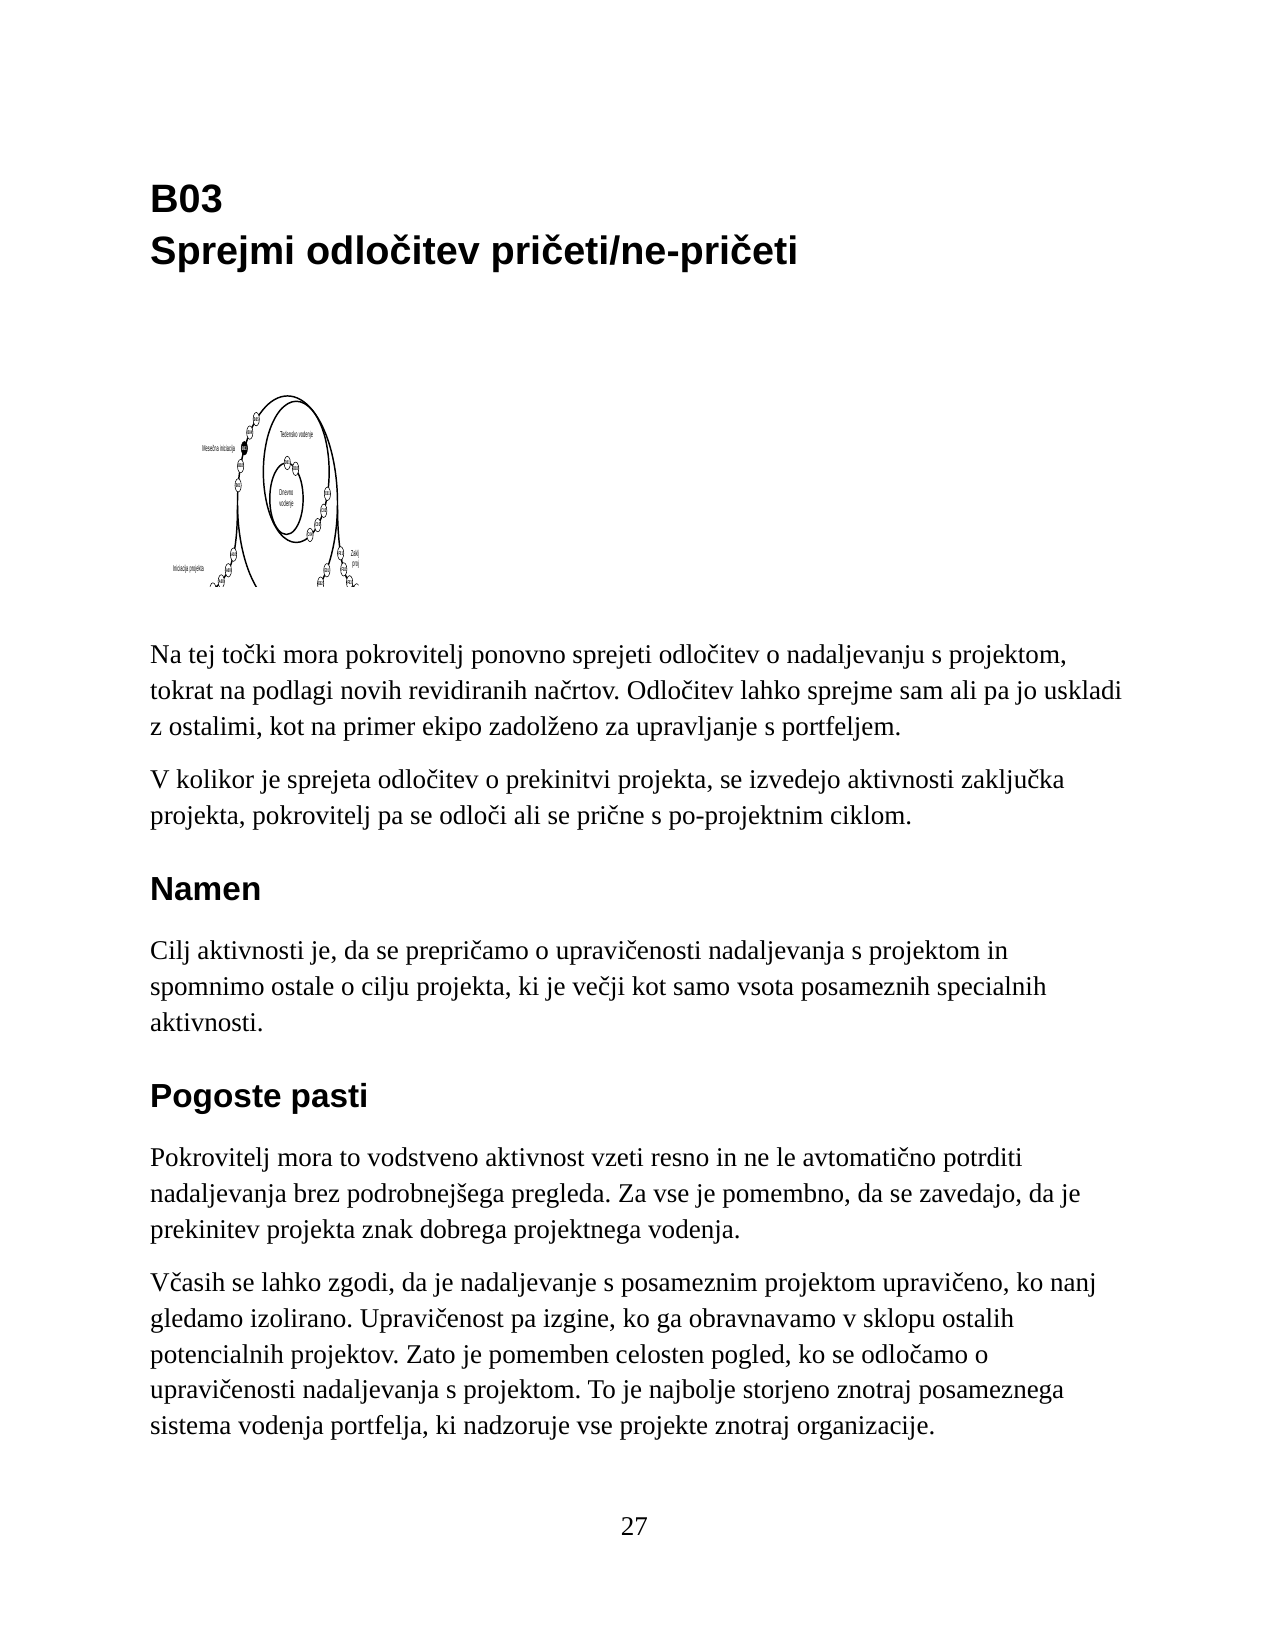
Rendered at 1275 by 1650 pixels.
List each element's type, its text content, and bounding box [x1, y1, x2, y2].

text Na tej točki mora pokrovitelj ponovno sprejeti odločitev o nadaljevanju s projektom, tokrat na podlagi novih revidiranih načrtov. Odločitev lahko sprejme sam ali pa jo uskladi z ostalimi, kot na primer ekipo zadolženo za upravljanje s portfeljem. [150, 638, 1125, 741]
subtitle B03 Sprejmi odločitev pričeti/ne-pričeti [150, 175, 1125, 273]
text Včasih se lahko zgodi, da je nadaljevanje s posameznim projektom upravičeno, ko nanj gledamo izolirano. Upravičenost pa izgine, ko ga obravnavamo v sklopu ostalih potencialnih projektov. Zato je pomemben celosten pogled, ko se odločamo o upravičenosti nadaljevanja s projektom. To je najbolje storjeno znotraj posameznega sistema vodenja portfelja, ki nadzoruje vse projekte znotraj organizacije. [150, 1266, 1125, 1440]
subtitle Pogoste pasti [150, 1076, 1125, 1114]
text V kolikor je sprejeta odločitev o prekinitvi projekta, se izvedejo aktivnosti zaključka projekta, pokrovitelj pa se odloči ali se prične s po-projektnim ciklom. [150, 763, 1125, 830]
text Cilj aktivnosti je, da se prepričamo o upravičenosti nadaljevanja s projektom in spomnimo ostale o cilju projekta, ki je večji kot samo vsota posameznih specialnih aktivnosti. [150, 934, 1125, 1037]
text Pokrovitelj mora to vodstveno aktivnost vzeti resno in ne le avtomatično potrditi nadaljevanja brez podrobnejšega pregleda. Za vse je pomembno, da se zavedajo, da je prekinitev projekta znak dobrega projektnega vodenja. [150, 1141, 1125, 1244]
subtitle Namen [150, 869, 1125, 907]
